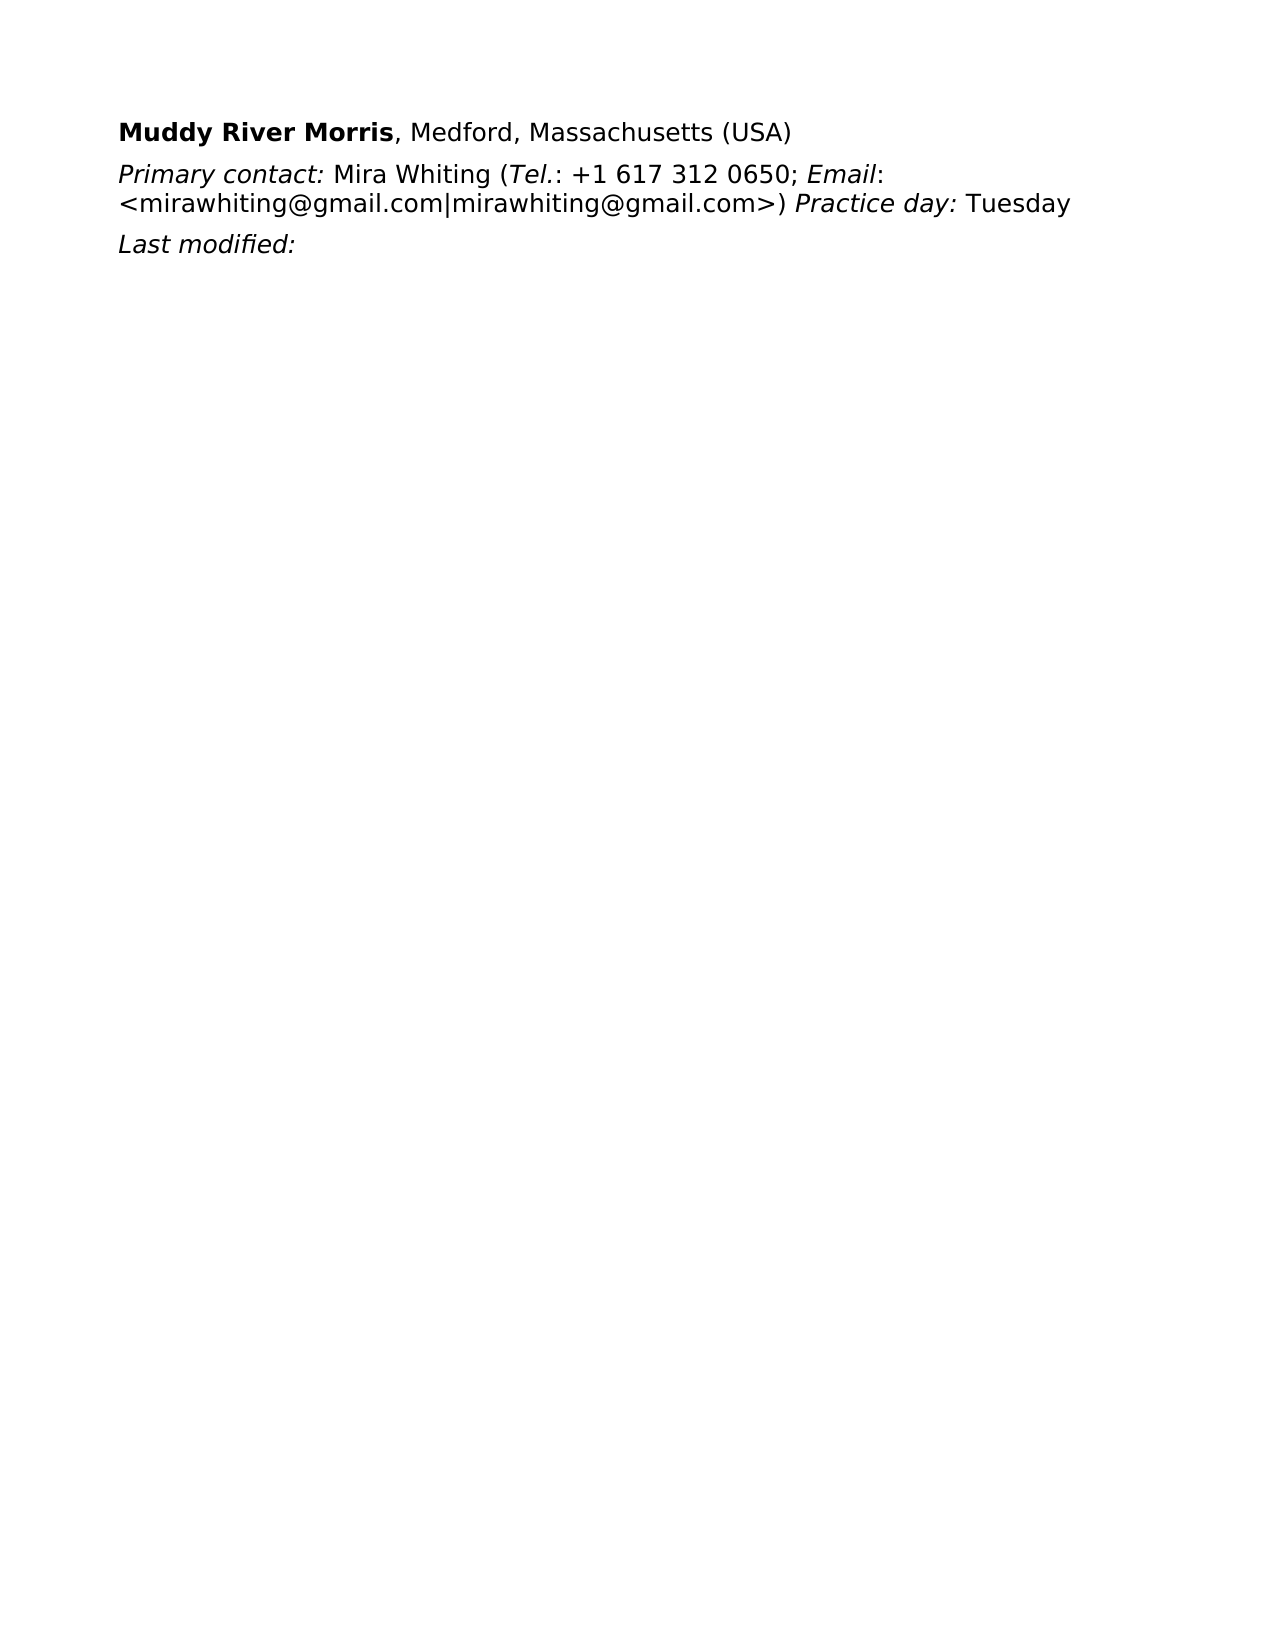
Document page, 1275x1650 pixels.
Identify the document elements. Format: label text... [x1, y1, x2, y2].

text Last modified: [118, 231, 1157, 260]
text Muddy River Morris, Medford, Massachusetts (USA) [118, 118, 1157, 147]
text Primary contact: Mira Whiting (Tel.: +1 617 312 0650; Email: <mirawhiting@gmail.com|mirawhiting@gmail.com>) Practice day: Tuesday [118, 160, 1157, 218]
